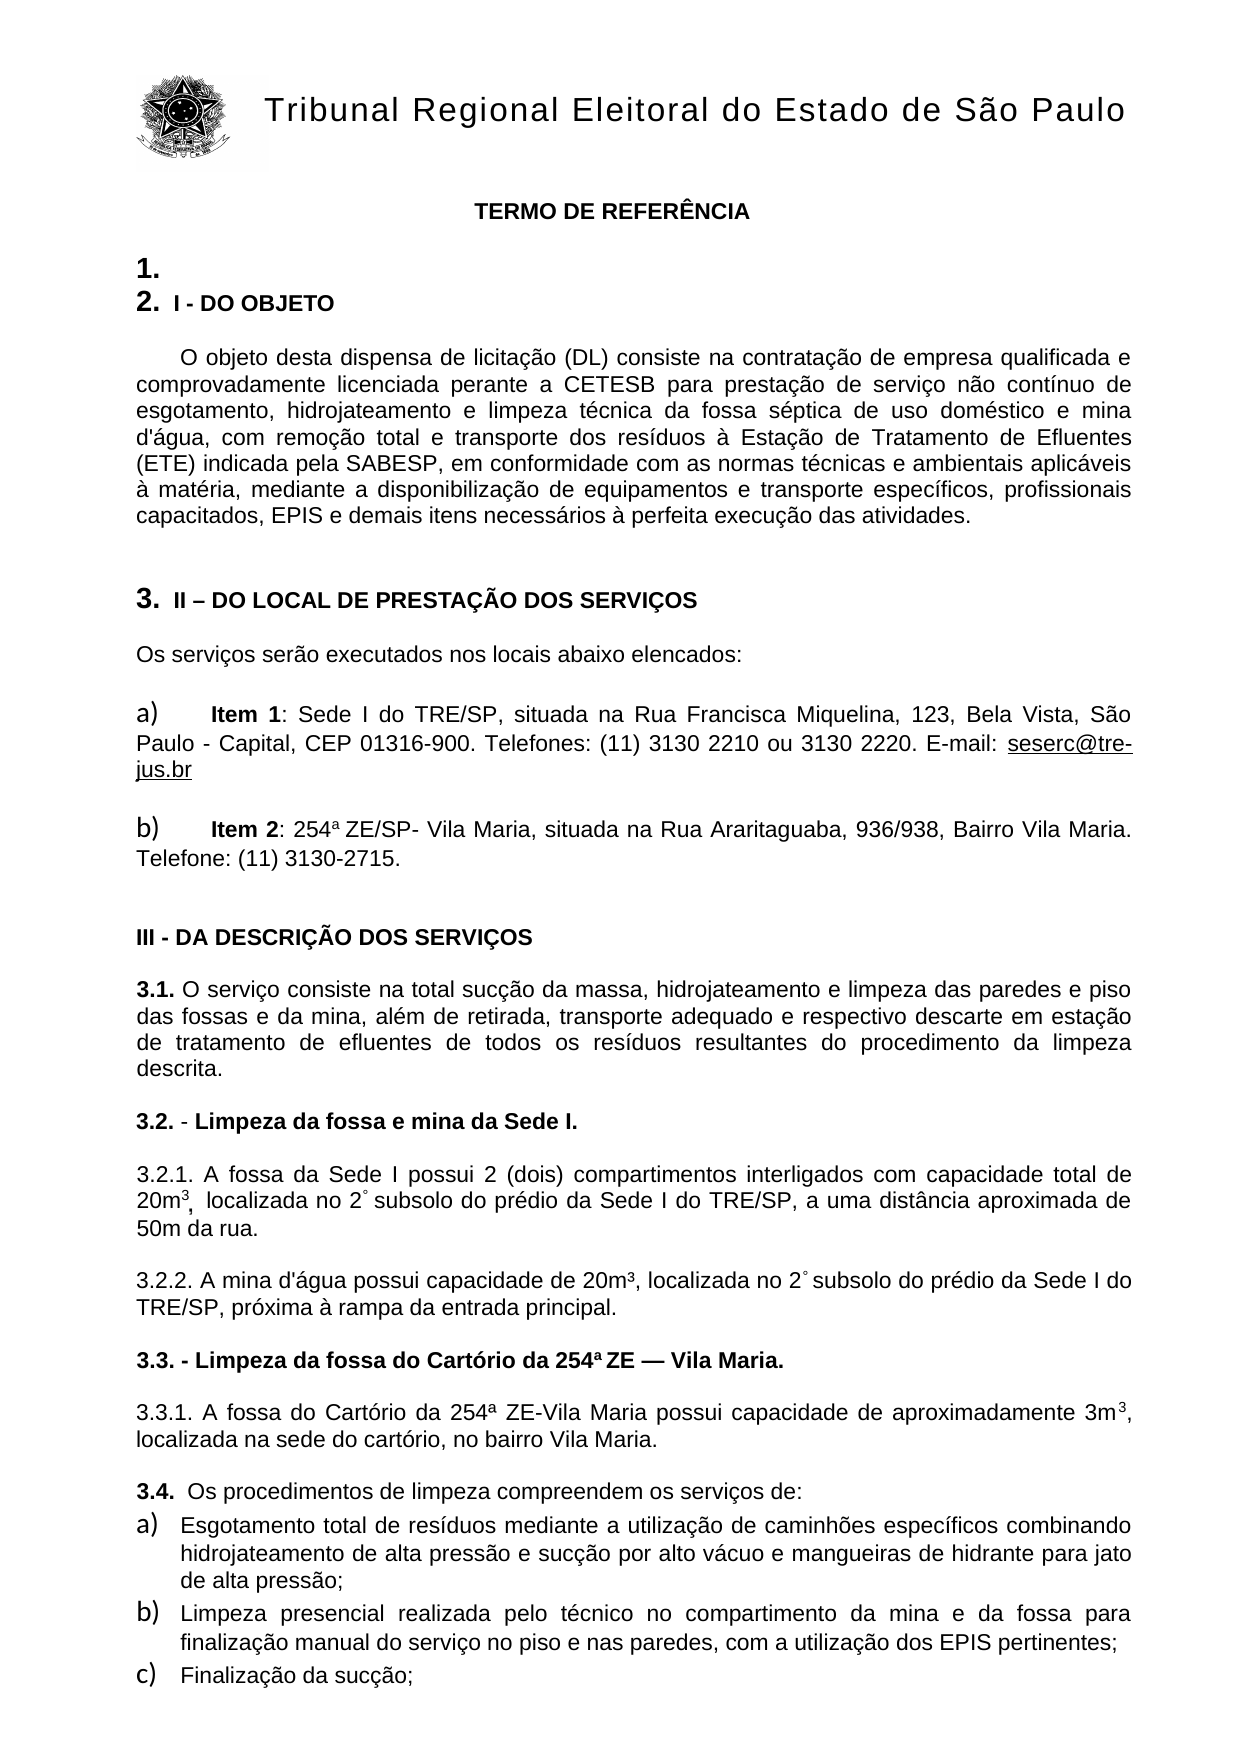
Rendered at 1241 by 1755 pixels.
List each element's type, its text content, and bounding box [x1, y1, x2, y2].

text 3.2.2. A mina d'água possui capacidade de 20m³, localizada no 2° subsolo do prédio da Sede I do TRE/SP, próxima à rampa da entrada principal. [136, 1267, 1132, 1320]
text TERMO DE REFERÊNCIA [136, 198, 837, 224]
subtitle I - DO OBJETO [136, 284, 1137, 318]
list Limpeza presencial realizada pelo técnico no compartimento da mina e da fossa para finalização manual do serviço no piso e nas paredes, com a utilização dos EPIS pertinentes; [136, 1593, 1132, 1655]
list Esgotamento total de resíduos mediante a utilização de caminhões específicos combinando hidrojateamento de alta pressão e sucção por alto vácuo e mangueiras de hidrante para jato de alta pressão; [136, 1505, 1132, 1593]
text Os serviços serão executados nos locais abaixo elencados: [136, 641, 1132, 668]
text 3.2. - Limpeza da fossa e mina da Sede I. [136, 1108, 1137, 1134]
text 3.1. O serviço consiste na total sucção da massa, hidrojateamento e limpeza das paredes e piso das fossas e da mina, além de retirada, transporte adequado e respectivo descarte em estação de tratamento de efluentes de todos os resíduos resultantes do procedimento da limpeza descrita. [136, 976, 1132, 1082]
text 3.4. Os procedimentos de limpeza compreendem os serviços de: [136, 1478, 1132, 1505]
text O objeto desta dispensa de licitação (DL) consiste na contratação de empresa qualificada e comprovadamente licenciada perante a CETESB para prestação de serviço não contínuo de esgotamento, hidrojateamento e limpeza técnica da fossa séptica de uso doméstico e mina d'água, com remoção total e transporte dos resíduos à Estação de Tratamento de Efluentes (ETE) indicada pela SABESP, em conformidade com as normas técnicas e ambientais aplicáveis à matéria, mediante a disponibilização de equipamentos e transporte específicos, profissionais capacitados, EPIS e demais itens necessários à perfeita execução das atividades. [136, 344, 1132, 529]
text 3.3. - Limpeza da fossa do Cartório da 254a ZE — Vila Maria. [136, 1347, 1137, 1373]
subtitle III - DA DESCRIÇÃO DOS SERVIÇOS [136, 923, 1137, 950]
list Item 1: Sede I do TRE/SP, situada na Rua Francisca Miquelina, 123, Bela Vista, São Paulo - Capital, CEP 01316-900. Telefones: (11) 3130 2210 ou 3130 2220. E-mail: seserc@tre-jus.br [136, 694, 1132, 782]
list Item 2: 254a ZE/SP- Vila Maria, situada na Rua Araritaguaba, 936/938, Bairro Vila Maria. Telefone: (11) 3130-2715. [136, 809, 1132, 871]
text 3.2.1. A fossa da Sede I possui 2 (dois) compartimentos interligados com capacidade total de 20m3 localizada no 2° subsolo do prédio da Sede I do TRE/SP, a uma distância aproximada de 50m da rua. [136, 1161, 1132, 1241]
list Finalização da sucção; [136, 1655, 1132, 1691]
text 3.3.1. A fossa do Cartório da 254ª ZE-Vila Maria possui capacidade de aproximadamente 3m3, localizada na sede do cartório, no bairro Vila Maria. [136, 1399, 1132, 1452]
subtitle II – DO LOCAL DE PRESTAÇÃO DOS SERVIÇOS [136, 582, 1137, 615]
